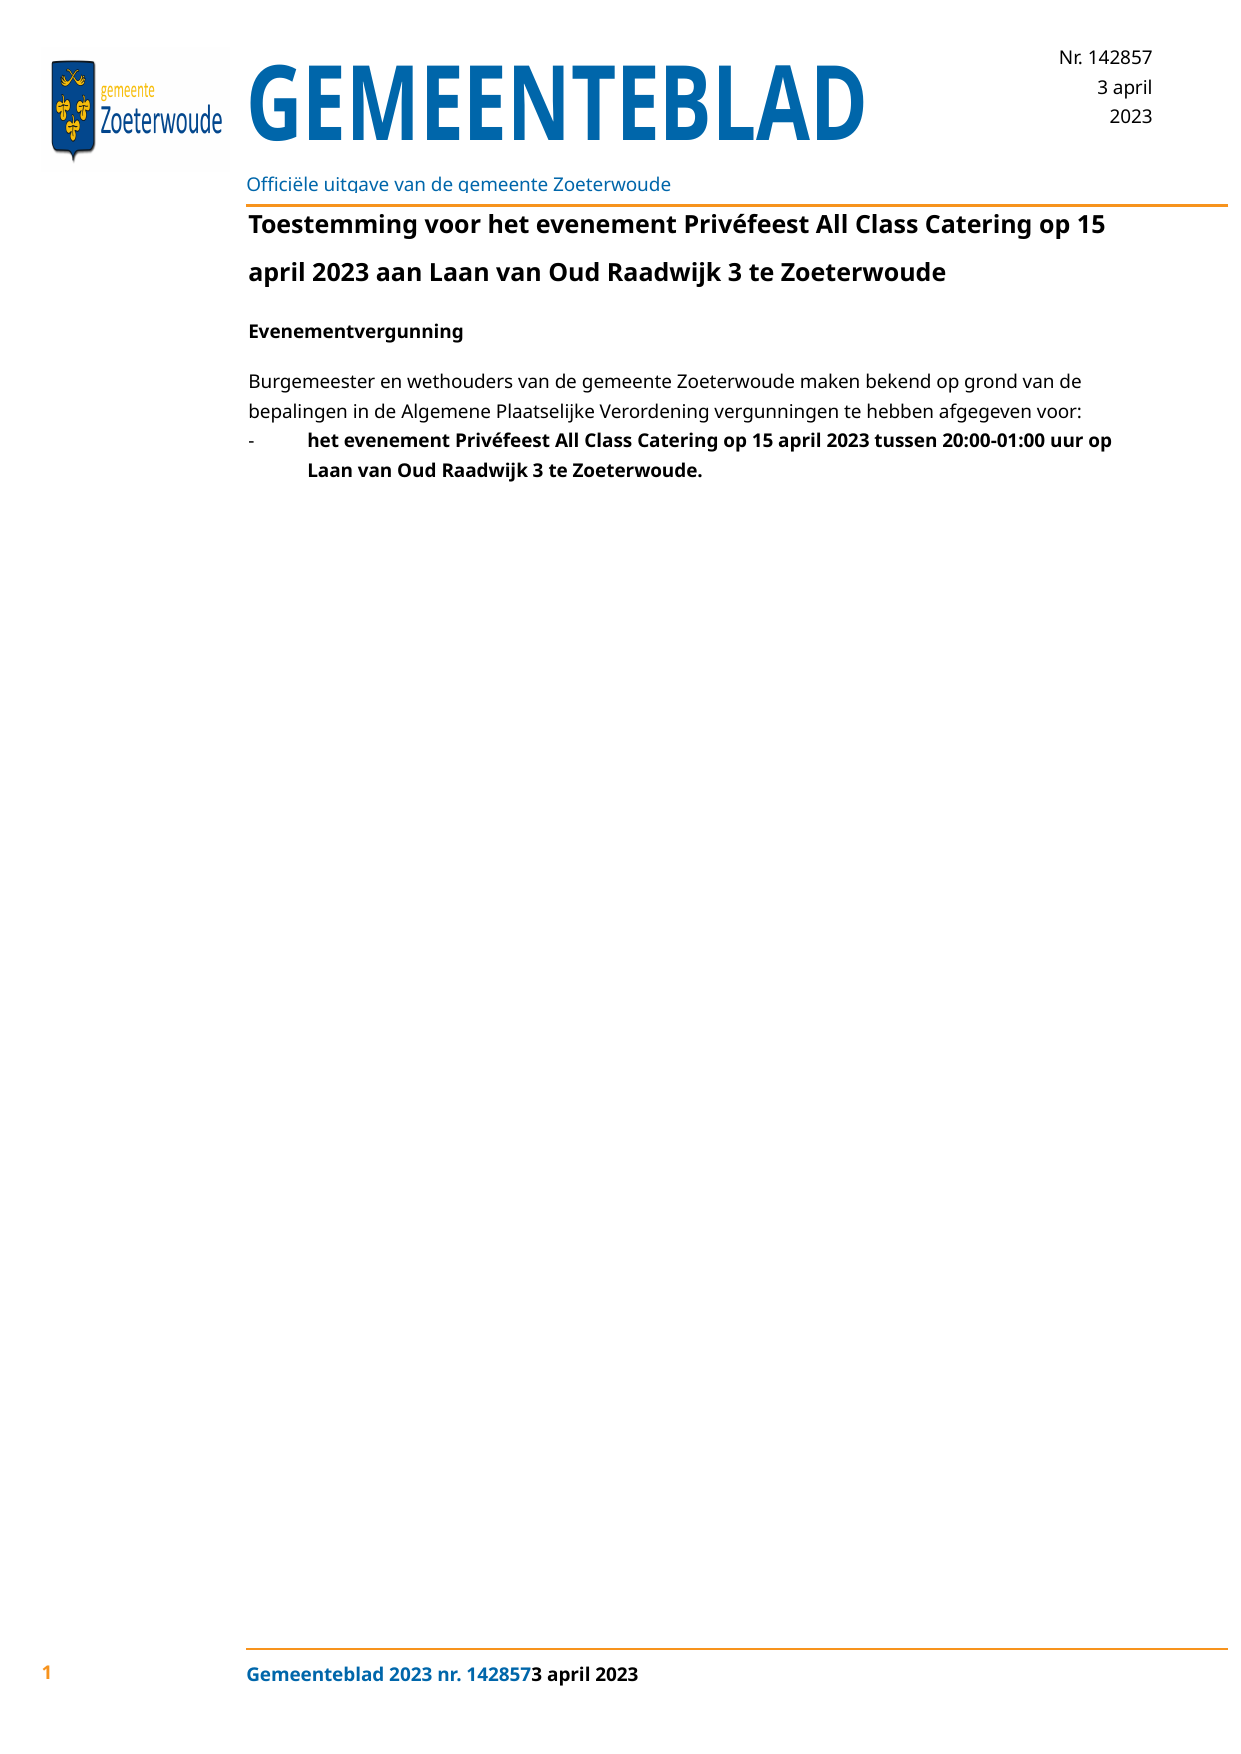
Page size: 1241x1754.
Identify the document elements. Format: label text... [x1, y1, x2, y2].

text Evenementvergunning [248, 318, 1152, 344]
picture [41, 47, 231, 172]
text Burgemeester en wethouders van de gemeente Zoeterwoude maken bekend op grond van de bepalingen in de Algemene Plaatselijke Verordening vergunningen te hebben afgegeven voor: [248, 368, 1152, 424]
text Toestemming voor het evenement Privéfeest All Class Catering op 15 april 2023 aan Laan van Oud Raadwijk 3 te Zoeterwoude [248, 207, 1152, 288]
list het evenement Privéfeest All Class Catering op 15 april 2023 tussen 20:00-01:00 uur op Laan van Oud Raadwijk 3 te Zoeterwoude. [248, 427, 1152, 483]
